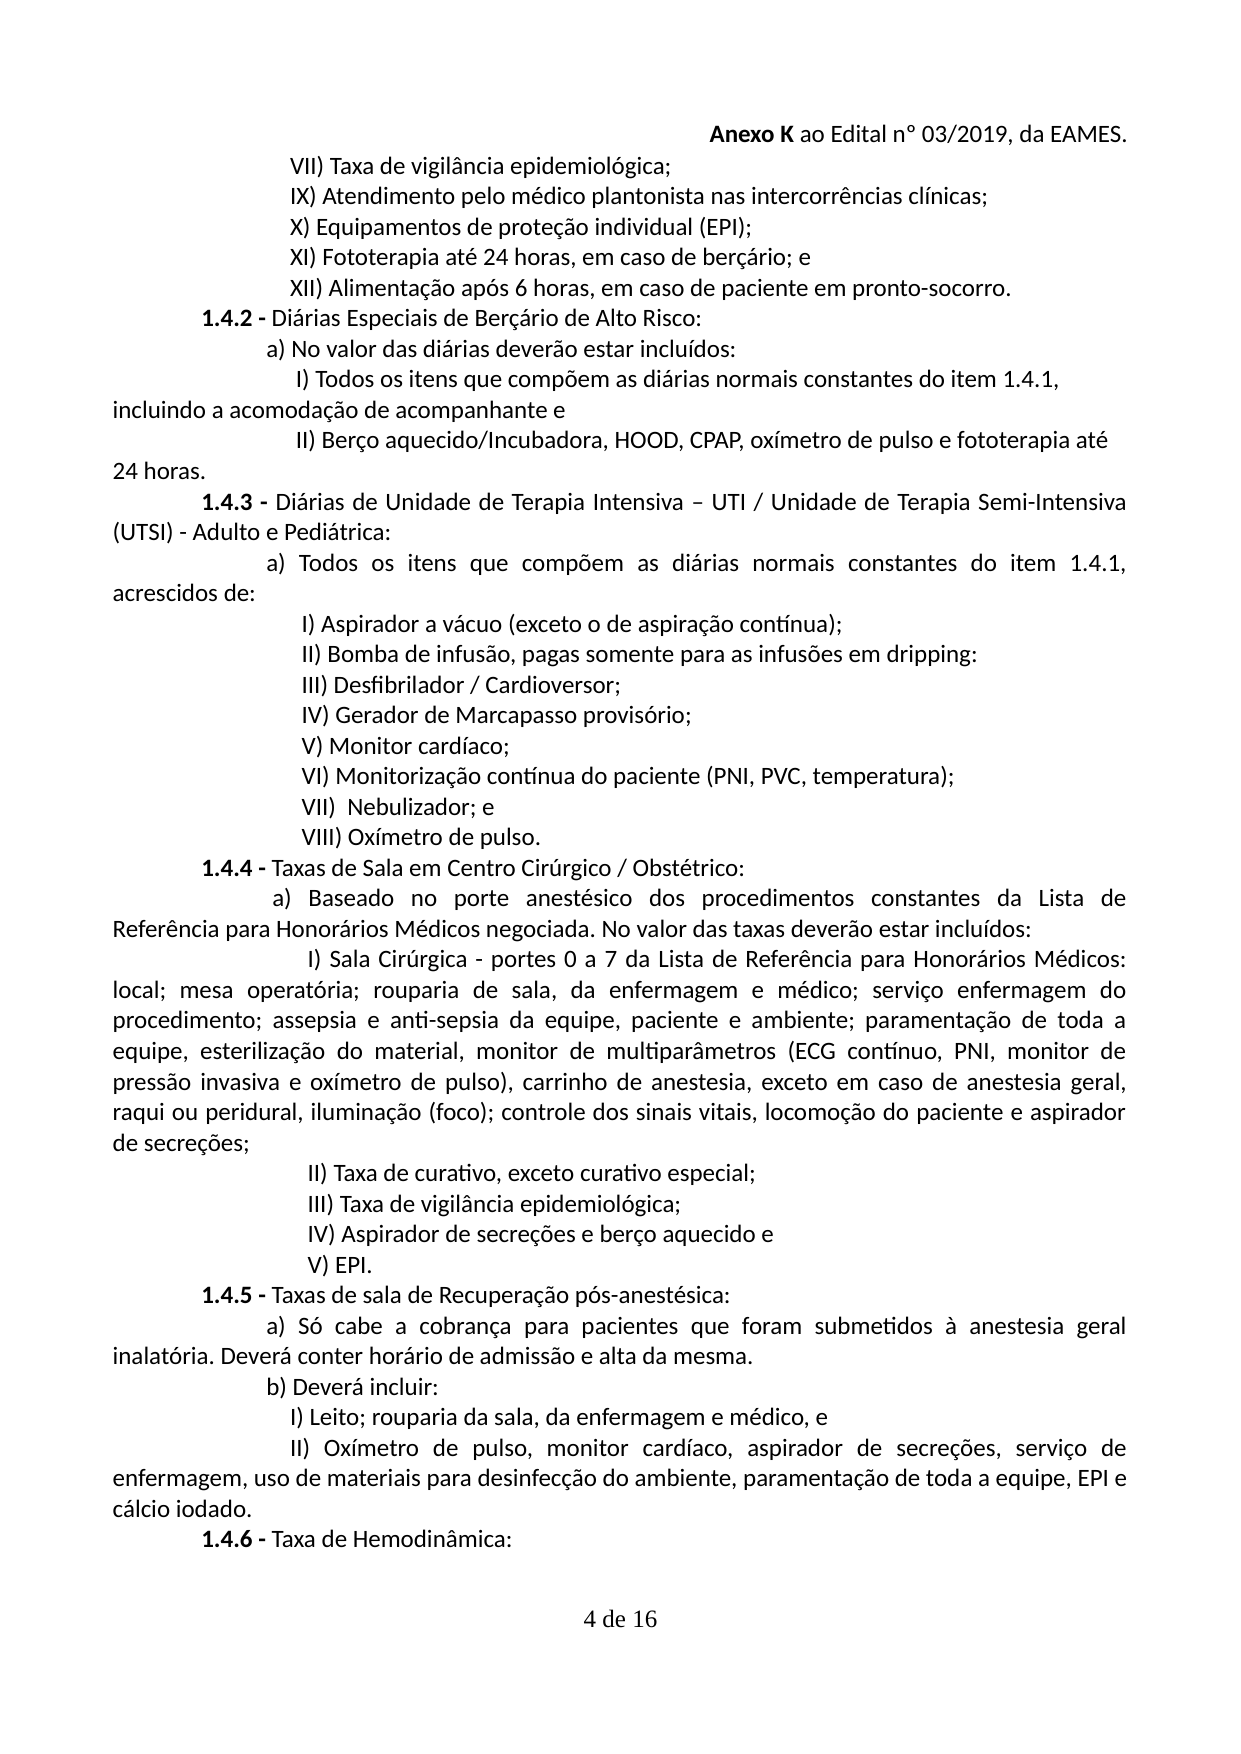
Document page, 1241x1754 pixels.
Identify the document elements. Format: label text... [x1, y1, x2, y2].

text I) Todos os itens que compõem as diárias normais constantes do item 1.4.1, incluindo a acomodação de acompanhante e [112, 364, 1128, 425]
text a) Baseado no porte anestésico dos procedimentos constantes da Lista de Referência para Honorários Médicos negociada. No valor das taxas deverão estar incluídos: [112, 882, 1128, 943]
text III) Desfibrilador / Cardioversor; [112, 669, 1128, 699]
text VII) Nebulizador; e [112, 791, 1128, 821]
text 1.4.6 - Taxa de Hemodinâmica: [112, 1523, 1128, 1554]
text b) Deverá incluir: [112, 1371, 1128, 1401]
text XII) Alimentação após 6 horas, em caso de paciente em pronto-socorro. [112, 272, 1128, 303]
text III) Taxa de vigilância epidemiológica; [112, 1188, 1128, 1218]
text 1.4.2 - Diárias Especiais de Berçário de Alto Risco: [112, 303, 1128, 333]
text IX) Atendimento pelo médico plantonista nas intercorrências clínicas; [112, 181, 1128, 211]
text a) No valor das diárias deverão estar incluídos: [112, 333, 1128, 364]
text II) Bomba de infusão, pagas somente para as infusões em dripping: [112, 638, 1128, 669]
text I) Sala Cirúrgica - portes 0 a 7 da Lista de Referência para Honorários Médicos: local; mesa operatória; rouparia de sala, da enfermagem e médico; serviço enfermagem do procedimento; assepsia e anti-sepsia da equipe, paciente e ambiente; paramentação de toda a equipe, esterilização do material, monitor de multiparâmetros (ECG contínuo, PNI, monitor de pressão invasiva e oxímetro de pulso), carrinho de anestesia, exceto em caso de anestesia geral, raqui ou peridural, iluminação (foco); controle dos sinais vitais, locomoção do paciente e aspirador de secreções; [112, 943, 1128, 1157]
text V) EPI. [112, 1249, 1128, 1279]
text II) Berço aquecido/Incubadora, HOOD, CPAP, oxímetro de pulso e fototerapia até 24 horas. [112, 425, 1128, 486]
text 1.4.5 - Taxas de sala de Recuperação pós-anestésica: [112, 1279, 1128, 1310]
text I) Leito; rouparia da sala, da enfermagem e médico, e [112, 1401, 1128, 1432]
text VI) Monitorização contínua do paciente (PNI, PVC, temperatura); [112, 760, 1128, 791]
text X) Equipamentos de proteção individual (EPI); [112, 211, 1128, 242]
text II) Oxímetro de pulso, monitor cardíaco, aspirador de secreções, serviço de enfermagem, uso de materiais para desinfecção do ambiente, paramentação de toda a equipe, EPI e cálcio iodado. [112, 1432, 1128, 1523]
text VIII) Oxímetro de pulso. [112, 821, 1128, 852]
text a) Só cabe a cobrança para pacientes que foram submetidos à anestesia geral inalatória. Deverá conter horário de admissão e alta da mesma. [112, 1310, 1128, 1371]
text VII) Taxa de vigilância epidemiológica; [112, 150, 1128, 181]
text 1.4.4 - Taxas de Sala em Centro Cirúrgico / Obstétrico: [112, 852, 1128, 882]
text XI) Fototerapia até 24 horas, em caso de berçário; e [112, 242, 1128, 272]
text II) Taxa de curativo, exceto curativo especial; [112, 1157, 1128, 1188]
text V) Monitor cardíaco; [112, 730, 1128, 760]
text IV) Aspirador de secreções e berço aquecido e [112, 1218, 1128, 1249]
text I) Aspirador a vácuo (exceto o de aspiração contínua); [112, 608, 1128, 638]
text 1.4.3 - Diárias de Unidade de Terapia Intensiva – UTI / Unidade de Terapia Semi-Intensiva (UTSI) - Adulto e Pediátrica: [112, 486, 1128, 547]
text a) Todos os itens que compõem as diárias normais constantes do item 1.4.1, acrescidos de: [112, 547, 1128, 608]
text IV) Gerador de Marcapasso provisório; [112, 699, 1128, 730]
